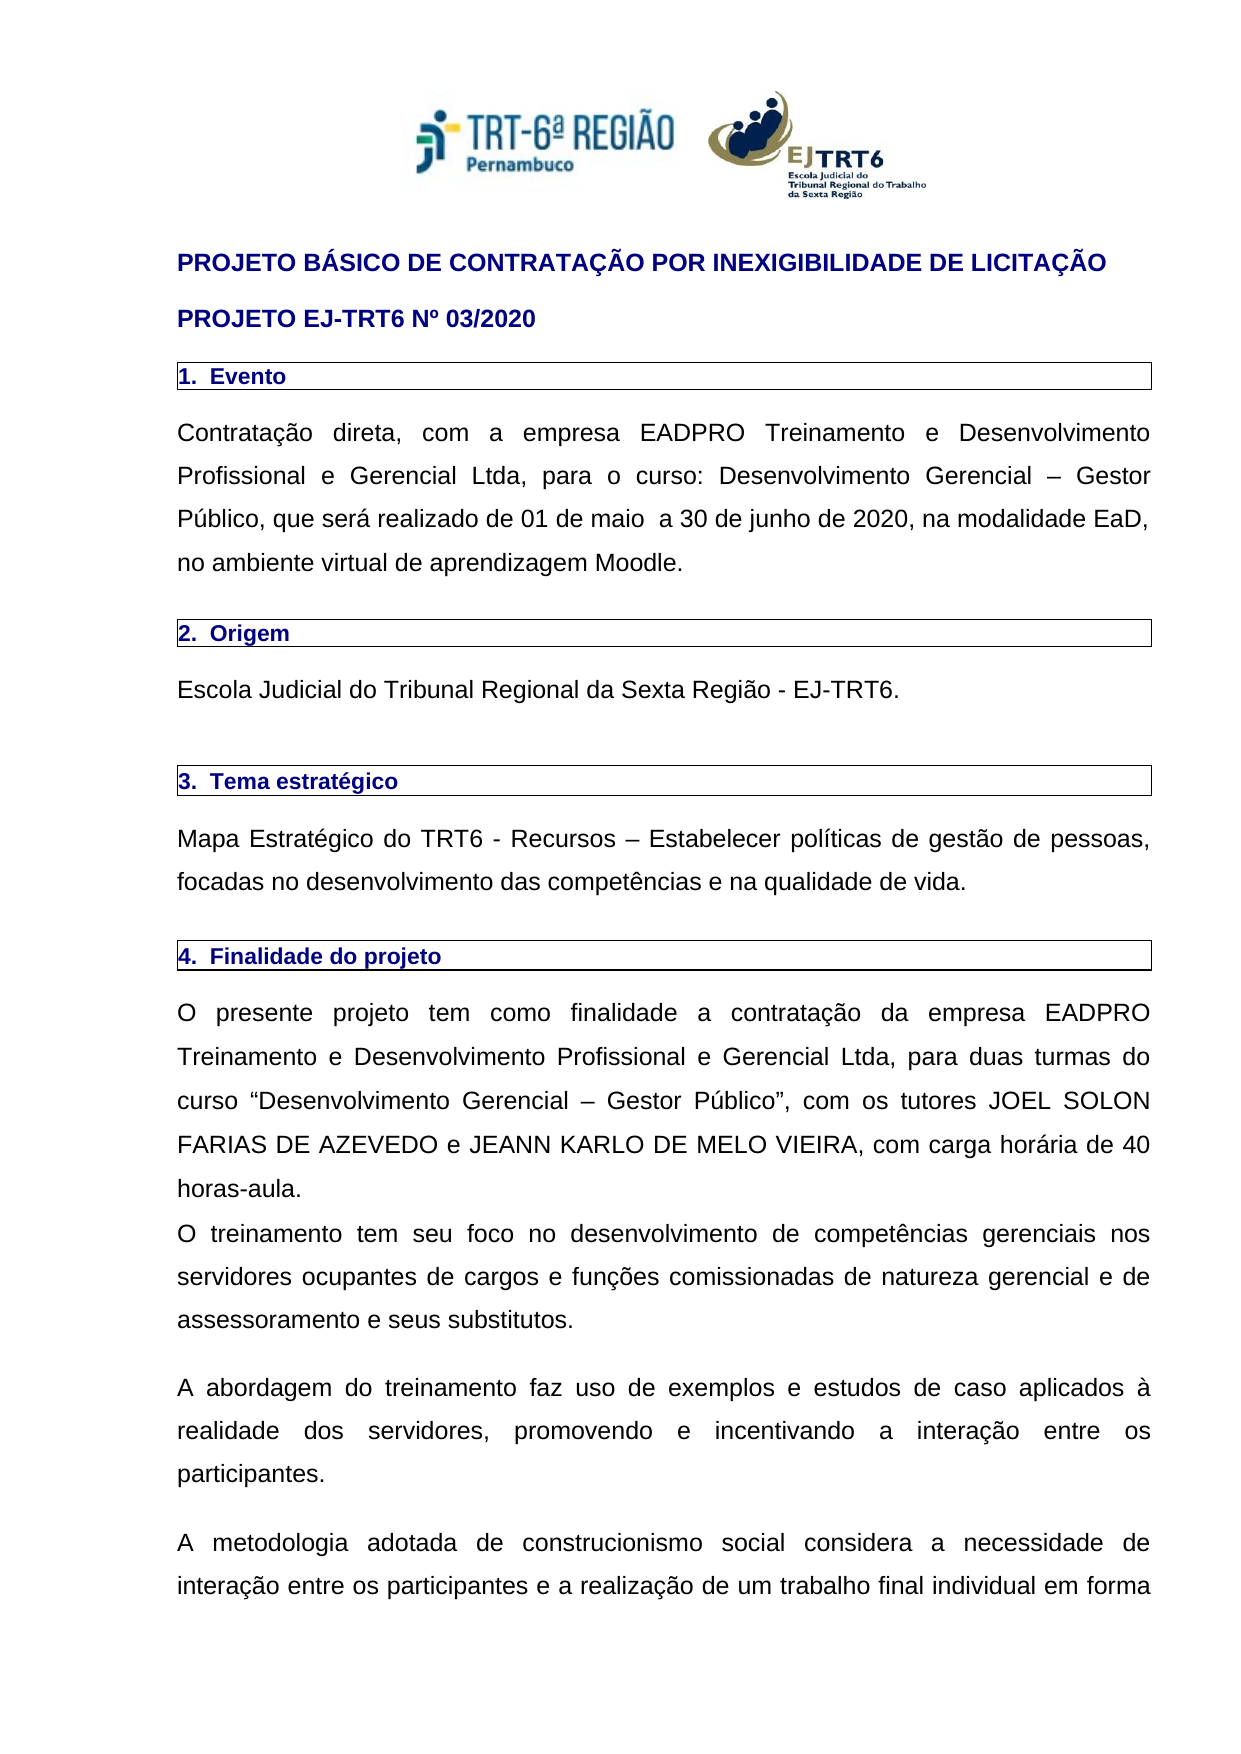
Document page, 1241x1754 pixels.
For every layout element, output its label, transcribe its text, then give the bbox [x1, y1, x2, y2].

text O presente projeto tem como finalidade a contratação da empresa EADPRO Treinamento e Desenvolvimento Profissional e Gerencial Ltda, para duas turmas do curso “Desenvolvimento Gerencial – Gestor Público”, com os tutores JOEL SOLON FARIAS DE AZEVEDO e JEANN KARLO DE MELO VIEIRA, com carga horária de 40 horas-aula. [177, 998, 1152, 1203]
text Contratação direta, com a empresa EADPRO Treinamento e Desenvolvimento Profissional e Gerencial Ltda, para o curso: Desenvolvimento Gerencial – Gestor Público, que será realizado de 01 de maio a 30 de junho de 2020, na modalidade EaD, no ambiente virtual de aprendizagem Moodle. [177, 418, 1152, 576]
text PROJETO EJ-TRT6 Nº 03/2020 [177, 304, 1152, 333]
text Escola Judicial do Tribunal Regional da Sexta Região - EJ-TRT6. [177, 675, 1152, 703]
subtitle 1. Evento [178, 363, 1151, 389]
text PROJETO BÁSICO DE CONTRATAÇÃO POR INEXIGIBILIDADE DE LICITAÇÃO [177, 248, 1152, 277]
text A abordagem do treinamento faz uso de exemplos e estudos de caso aplicados à realidade dos servidores, promovendo e incentivando a interação entre os participantes. [177, 1373, 1152, 1488]
text Mapa Estratégico do TRT6 - Recursos – Estabelecer políticas de gestão de pessoas, focadas no desenvolvimento das competências e na qualidade de vida. [177, 824, 1152, 896]
text O treinamento tem seu foco no desenvolvimento de competências gerenciais nos servidores ocupantes de cargos e funções comissionadas de natureza gerencial e de assessoramento e seus substitutos. [177, 1219, 1152, 1334]
text A metodologia adotada de construcionismo social considera a necessidade de interação entre os participantes e a realização de um trabalho final individual em forma [177, 1527, 1152, 1599]
text 2. Origem [178, 620, 1151, 646]
subtitle 3. Tema estratégico [178, 766, 1151, 795]
subtitle 4. Finalidade do projeto [178, 941, 1151, 969]
